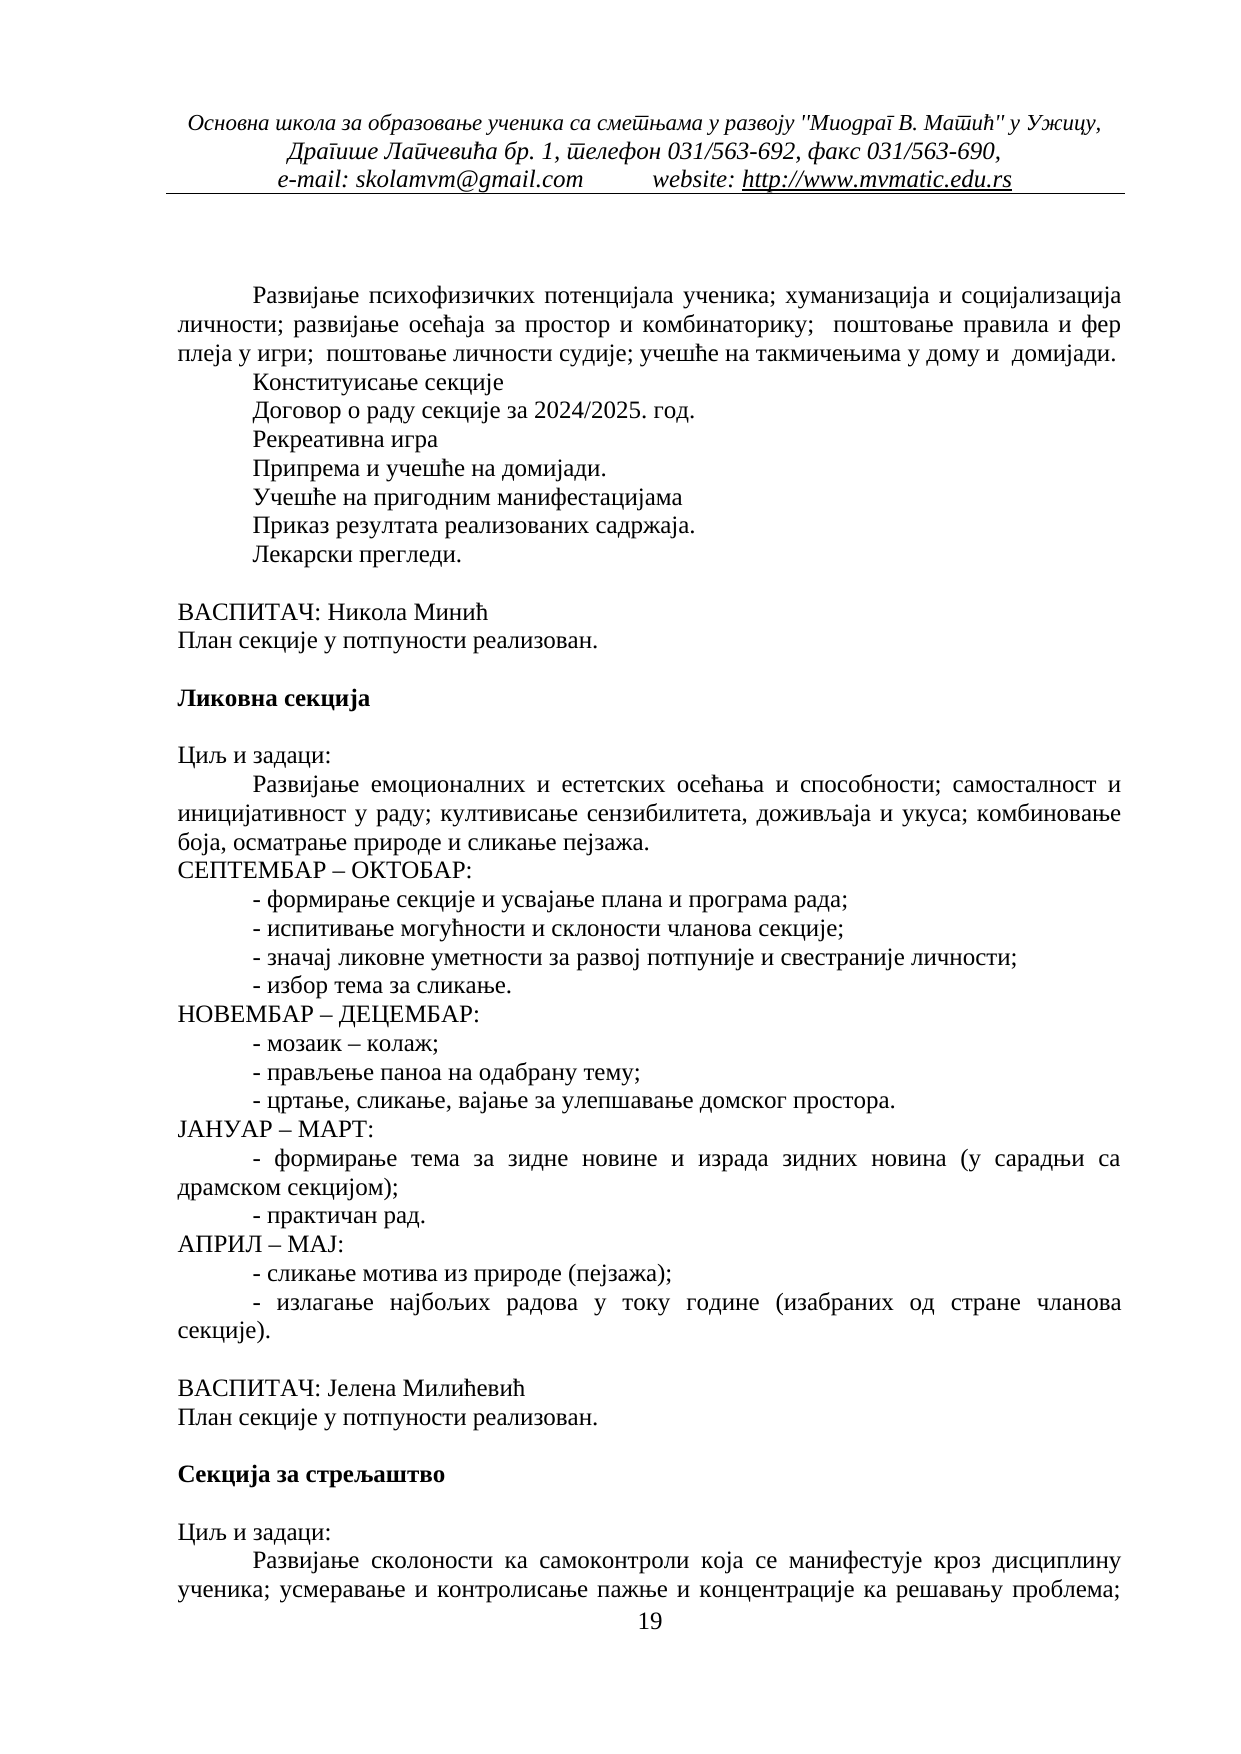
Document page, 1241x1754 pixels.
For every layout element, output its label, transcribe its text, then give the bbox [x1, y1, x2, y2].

text Циљ и задаци: [177, 741, 1122, 769]
text - мозаик – колаж; [177, 1028, 1122, 1057]
text АПРИЛ – МАЈ: [177, 1229, 1122, 1258]
text Ликовна секција [177, 683, 1122, 712]
text ЈАНУАР – МАРТ: [177, 1114, 1122, 1143]
text Секција за стрељаштво [177, 1459, 1122, 1488]
text - излагање најбољих радова у току године (изабраних од стране чланова секције). [177, 1287, 1122, 1344]
text - формирање тема за зидне новине и израда зидних новина (у сарадњи са драмском секцијом); [177, 1143, 1122, 1201]
text - избор тема за сликање. [177, 971, 1122, 999]
text - цртање, сликање, вајање за улепшавање домског простора. [177, 1086, 1122, 1114]
text ВАСПИТАЧ: Јелена Милићевић [177, 1373, 1122, 1402]
text Конституисање секције [177, 367, 1122, 396]
text - испитивање могућности и склоности чланова секције; [177, 913, 1122, 942]
text Развијање психофизичких потенцијала ученика; хуманизација и социјализација личности; развијање осећаја за простор и комбинаторику; поштовање правила и фер плеја у игри; поштовање личности судије; учешће на такмичењима у дому и домијади. [177, 281, 1122, 367]
text Развијање емоционалних и естетских осећања и способности; самосталност и иницијативност у раду; култивисање сензибилитета, доживљаја и укуса; комбиновање боја, осматрање природе и сликање пејзажа. [177, 769, 1122, 856]
text План секције у потпуности реализован. [177, 626, 1122, 654]
text - формирање секције и усвајање плана и програма рада; [177, 884, 1122, 913]
text Развијање сколоности ка самоконтроли која се манифестује кроз дисциплину ученика; усмеравање и контролисање пажње и концентрације ка решавању проблема; [177, 1546, 1122, 1603]
text План секције у потпуности реализован. [177, 1402, 1122, 1431]
text - практичан рад. [177, 1201, 1122, 1229]
text Лекарски прегледи. [177, 539, 1122, 568]
text Циљ и задаци: [177, 1517, 1122, 1546]
text Припрема и учешће на домијади. [177, 453, 1122, 482]
text НОВЕМБАР – ДЕЦЕМБАР: [177, 999, 1122, 1028]
text - сликање мотива из природе (пејзажа); [177, 1258, 1122, 1287]
text - прављење паноа на одабрану тему; [177, 1057, 1122, 1086]
text ВАСПИТАЧ: Никола Минић [177, 597, 1122, 626]
text - значај ликовне уметности за развој потпуније и свестраније личности; [177, 942, 1122, 971]
text СЕПТЕМБАР – ОКТОБАР: [177, 856, 1122, 884]
text Договор о раду секције за 2024/2025. год. [177, 396, 1122, 424]
text Приказ резултата реализованих садржаја. [177, 511, 1122, 539]
text Рекреативна игра [177, 424, 1122, 453]
text Учешће на пригодним манифестацијама [177, 482, 1122, 511]
